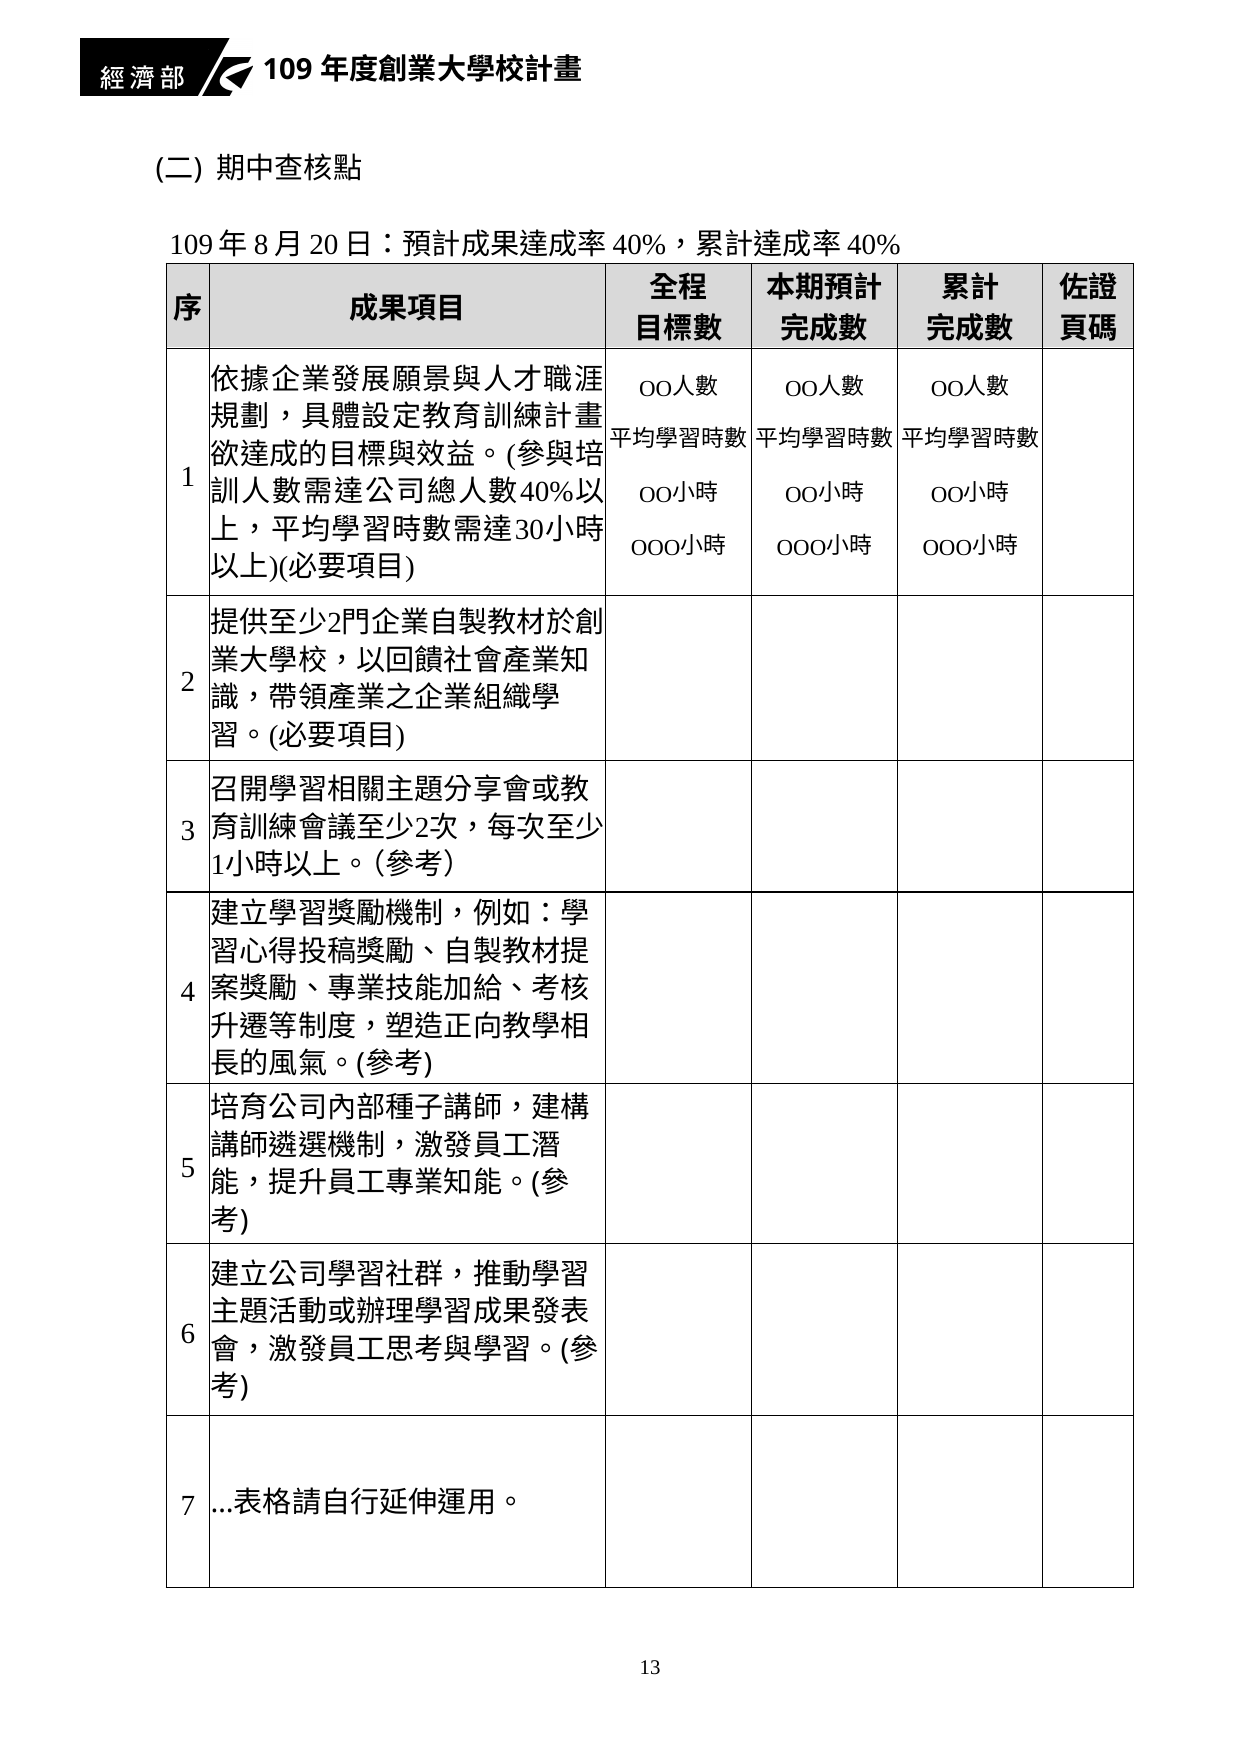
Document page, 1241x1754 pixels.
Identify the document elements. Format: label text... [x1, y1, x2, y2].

table_cell OO人數 平均學習時數 OO小時 OOO小時 [898, 349, 1042, 594]
table_cell OO人數 平均學習時數 OO小時 OOO小時 [752, 349, 897, 594]
table_cell [1043, 761, 1133, 891]
table_cell [898, 761, 1042, 891]
picture [80, 38, 253, 96]
table_cell [752, 893, 897, 1082]
table_header 全程 目標數 [606, 264, 751, 347]
table_header 佐證 頁碼 [1043, 264, 1133, 347]
table_header 本期預計 完成數 [752, 264, 897, 347]
table_cell [1043, 1416, 1133, 1587]
table_cell …表格請自行延伸運用。 [210, 1416, 605, 1587]
table_cell [752, 1084, 897, 1242]
table_cell 培育公司內部種子講師，建構講師遴選機制，激發員工潛能，提升員工專業知能。(參考) [210, 1084, 605, 1242]
table_cell [752, 1244, 897, 1415]
table_cell [752, 596, 897, 759]
table_cell [1043, 596, 1133, 759]
table_cell [606, 1416, 751, 1587]
table_cell OO人數 平均學習時數 OO小時 OOO小時 [606, 349, 751, 594]
table_cell 提供至少2門企業自製教材於創業大學校，以回饋社會產業知識，帶領產業之企業組織學習。(必要項目) [210, 596, 605, 759]
table_header 序 [167, 264, 209, 347]
table_cell [1043, 1244, 1133, 1415]
table_cell [752, 1416, 897, 1587]
table_cell 7 [167, 1416, 209, 1587]
table_header 累計 完成數 [898, 264, 1042, 347]
table_cell 5 [167, 1084, 209, 1242]
table_cell [1043, 893, 1133, 1082]
table_cell [606, 761, 751, 891]
table_cell 4 [167, 893, 209, 1082]
text 109年8月20日：預計成果達成率40%，累計達成率40% [118, 220, 1181, 263]
table_cell 依據企業發展願景與人才職涯規劃，具體設定教育訓練計畫欲達成的目標與效益。(參與培訓人數需達公司總人數40%以上，平均學習時數需達30小時以上)(必要項目) [210, 349, 605, 594]
table_cell 召開學習相關主題分享會或教育訓練會議至少2次，每次至少1小時以上。（參考） [210, 761, 605, 891]
table_cell [606, 893, 751, 1082]
table_cell 6 [167, 1244, 209, 1415]
table_cell 建立學習獎勵機制，例如：學習心得投稿獎勵、自製教材提案獎勵、專業技能加給、考核升遷等制度，塑造正向教學相長的風氣。(參考) [210, 893, 605, 1082]
table_cell [1043, 1084, 1133, 1242]
table_cell [1043, 349, 1133, 594]
table_cell [898, 1084, 1042, 1242]
table_cell 3 [167, 761, 209, 891]
table_cell 1 [167, 349, 209, 594]
table_cell 2 [167, 596, 209, 759]
table_cell [898, 893, 1042, 1082]
table_cell [606, 596, 751, 759]
table_cell [898, 1244, 1042, 1415]
table_cell [898, 596, 1042, 759]
table_header 成果項目 [210, 264, 605, 347]
table_cell 建立公司學習社群，推動學習主題活動或辦理學習成果發表會，激發員工思考與學習。(參考) [210, 1244, 605, 1415]
table_cell [606, 1244, 751, 1415]
table_cell [606, 1084, 751, 1242]
table_cell [752, 761, 897, 891]
table_cell [898, 1416, 1042, 1587]
list 期中查核點 [155, 144, 1181, 187]
